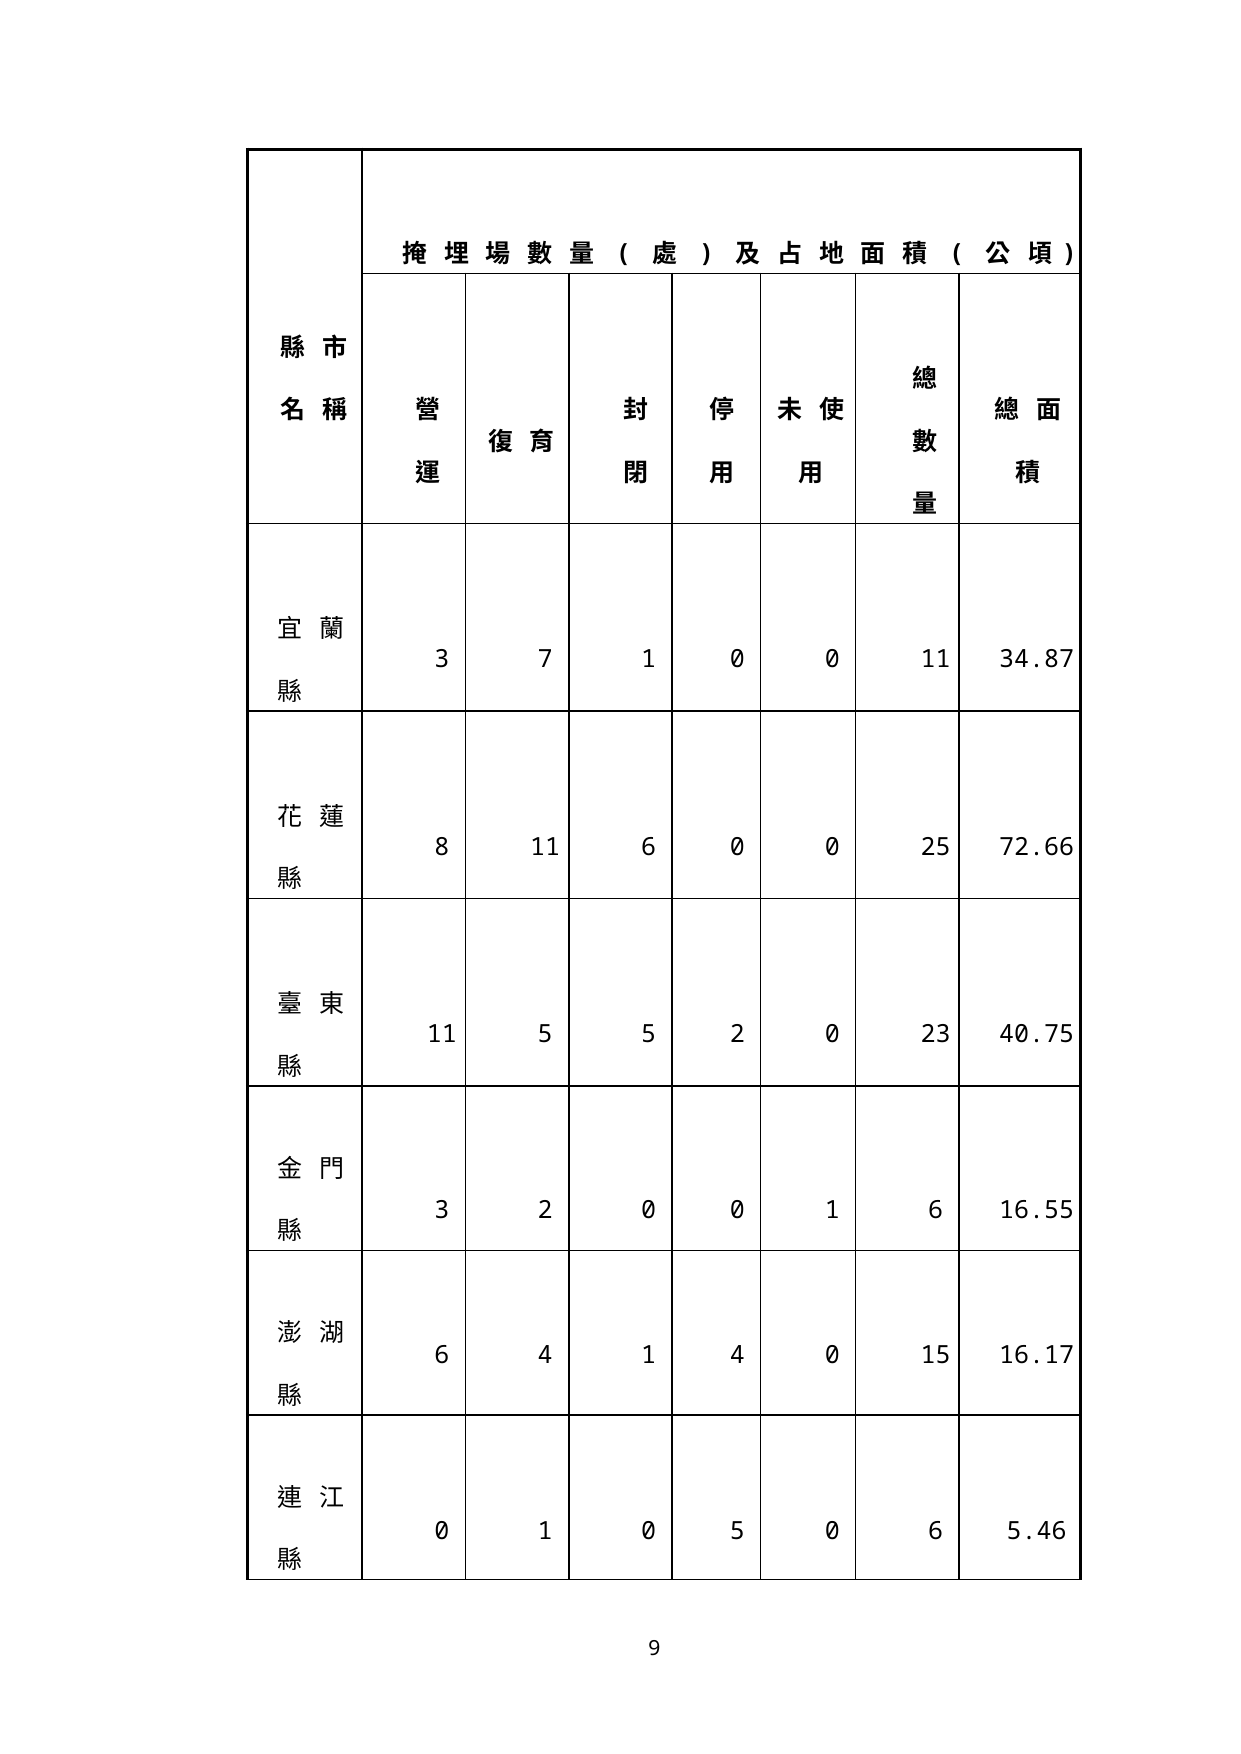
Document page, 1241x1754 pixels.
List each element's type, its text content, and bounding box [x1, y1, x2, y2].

table_cell 5 [570, 899, 671, 1085]
table_cell 16.17 [960, 1251, 1079, 1414]
table_cell 1 [466, 1416, 568, 1579]
table_cell 2 [466, 1087, 568, 1250]
table_cell 0 [673, 524, 760, 710]
table_cell 6 [570, 712, 671, 898]
table_header 掩埋場數量(處)及占地面積(公頃) [363, 151, 1079, 273]
table_cell 4 [466, 1251, 568, 1414]
table_cell 0 [363, 1416, 465, 1579]
table_cell 3 [363, 1087, 465, 1250]
table_cell 8 [363, 712, 465, 898]
table_cell 40.75 [960, 899, 1079, 1085]
table_cell 5 [466, 899, 568, 1085]
table_cell 25 [856, 712, 958, 898]
table_cell 0 [761, 712, 855, 898]
table_cell 0 [570, 1087, 671, 1250]
table_cell 1 [570, 524, 671, 710]
table_cell 金門縣 [249, 1087, 361, 1250]
table_cell 營運 [363, 274, 465, 523]
table_cell 2 [673, 899, 760, 1085]
table_cell 16.55 [960, 1087, 1079, 1250]
table_cell 未使用 [761, 274, 855, 523]
table_cell 臺東縣 [249, 899, 361, 1085]
table_cell 23 [856, 899, 958, 1085]
table_cell 6 [856, 1416, 958, 1579]
table_cell 1 [761, 1087, 855, 1250]
table_cell 11 [363, 899, 465, 1085]
table_cell 3 [363, 524, 465, 710]
table_cell 停用 [673, 274, 760, 523]
table_cell 0 [761, 899, 855, 1085]
table_cell 宜蘭縣 [249, 524, 361, 710]
table_cell 11 [856, 524, 958, 710]
table_cell 0 [761, 1251, 855, 1414]
table_cell 6 [363, 1251, 465, 1414]
table_header 縣市名稱 [249, 151, 361, 523]
table_cell 復育 [466, 274, 568, 523]
table_cell 連江縣 [249, 1416, 361, 1579]
table_cell 總數量 [856, 274, 958, 523]
table_cell 封閉 [570, 274, 671, 523]
table_cell 花蓮縣 [249, 712, 361, 898]
table_cell 0 [761, 1416, 855, 1579]
table_cell 0 [673, 1087, 760, 1250]
table_cell 0 [761, 524, 855, 710]
table_cell 34.87 [960, 524, 1079, 710]
table_cell 0 [570, 1416, 671, 1579]
table_cell 5 [673, 1416, 760, 1579]
table_cell 總面積 [960, 274, 1079, 523]
table_cell 11 [466, 712, 568, 898]
table_cell 5.46 [960, 1416, 1079, 1579]
table_cell 澎湖縣 [249, 1251, 361, 1414]
table_cell 15 [856, 1251, 958, 1414]
table_cell 4 [673, 1251, 760, 1414]
table_cell 6 [856, 1087, 958, 1250]
table_cell 72.66 [960, 712, 1079, 898]
table_cell 7 [466, 524, 568, 710]
table_cell 1 [570, 1251, 671, 1414]
table_cell 0 [673, 712, 760, 898]
